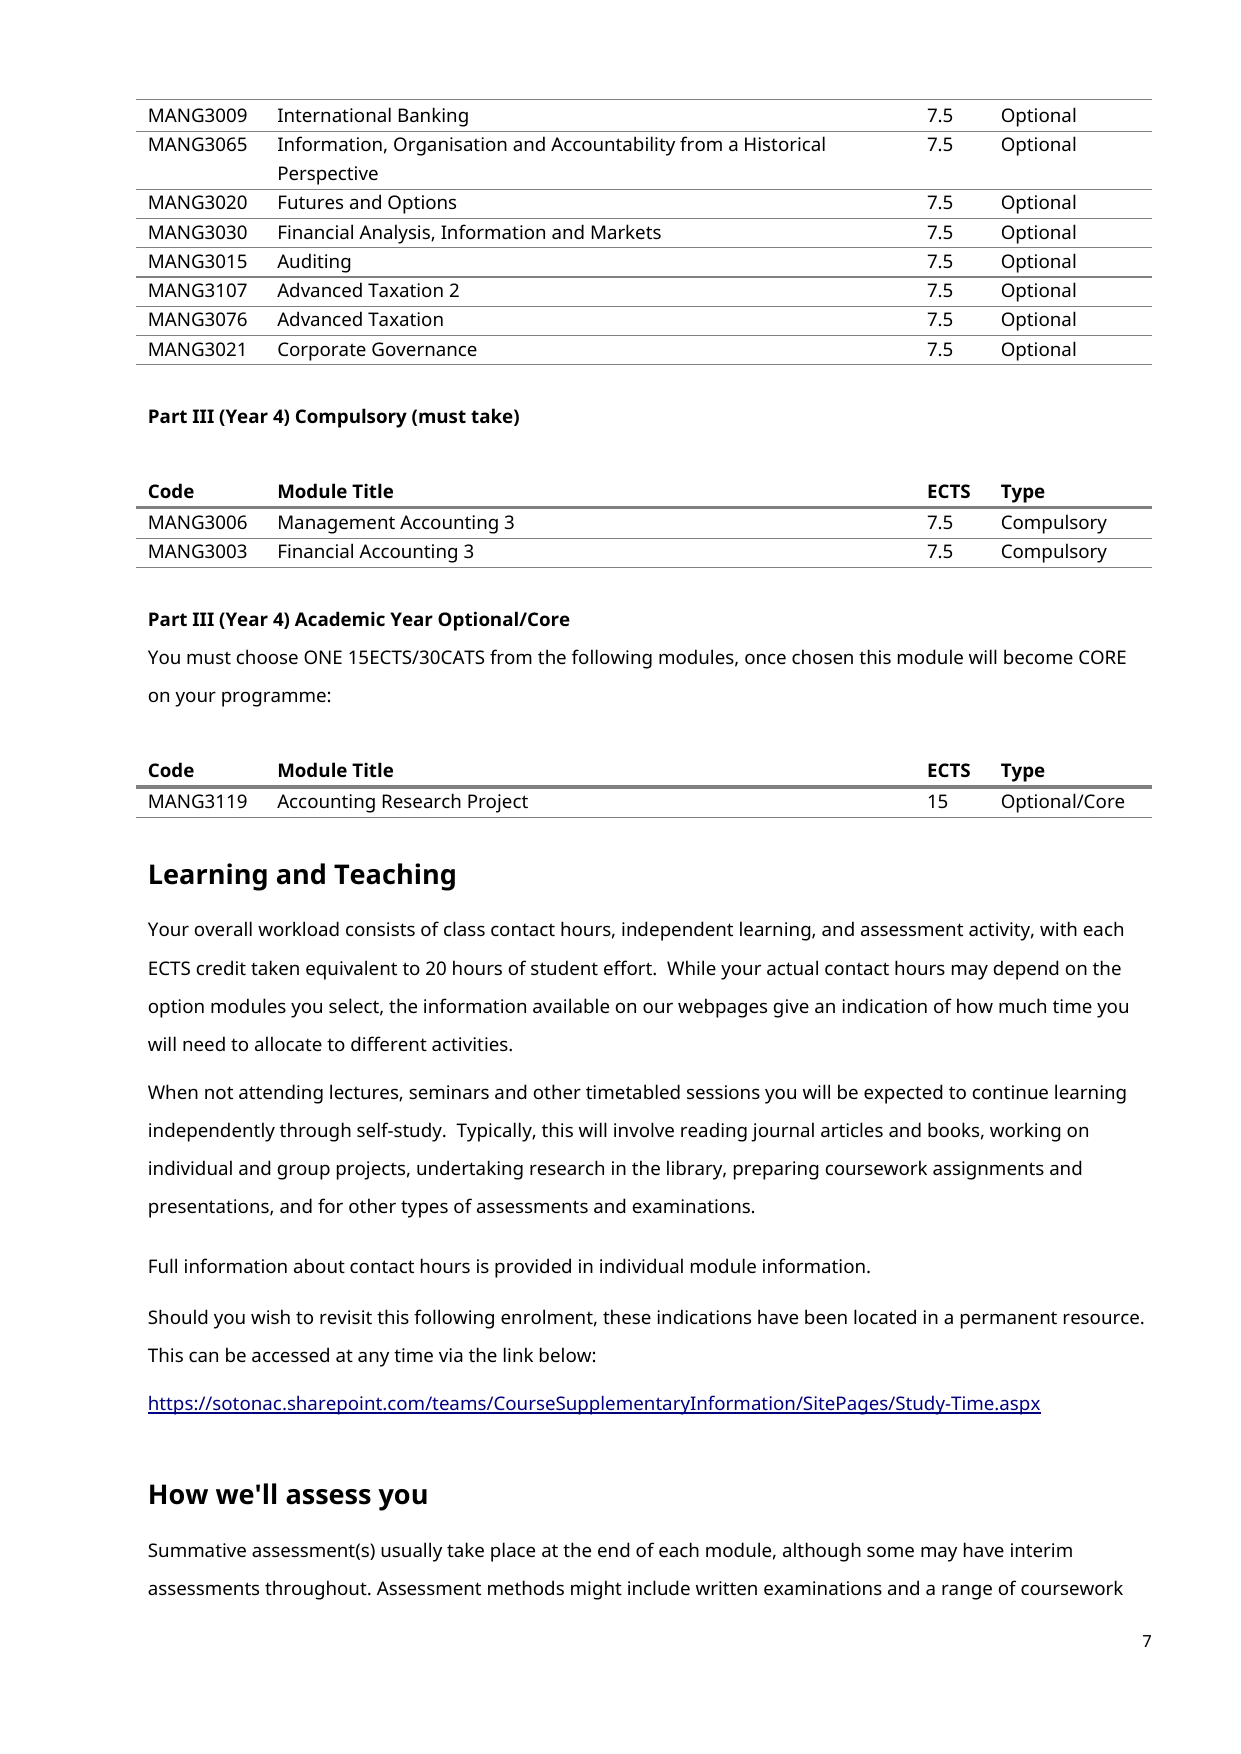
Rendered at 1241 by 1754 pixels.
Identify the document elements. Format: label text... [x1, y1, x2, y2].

table_cell 7.5 [916, 132, 989, 189]
table_cell 7.5 [916, 336, 989, 364]
table_cell Optional [989, 190, 1152, 218]
table_cell Futures and Options [266, 190, 916, 218]
text Full information about contact hours is provided in individual module information. [148, 1254, 1152, 1279]
table_cell Financial Accounting 3 [266, 539, 916, 567]
table_cell Corporate Governance [266, 336, 916, 364]
table_cell ECTS [916, 757, 989, 785]
table_cell MANG3119 [136, 789, 266, 817]
table_cell Optional [989, 278, 1152, 306]
table_cell MANG3015 [136, 248, 266, 276]
table_cell MANG3065 [136, 132, 266, 189]
text Your overall workload consists of class contact hours, independent learning, and assessment activity, with each ECTS credit taken equivalent to 20 hours of student effort. While your actual contact hours may depend on the option modules you select, the information available on our webpages give an indication of how much time you will need to allocate to different activities. [148, 917, 1152, 1057]
table_cell MANG3030 [136, 219, 266, 247]
table_cell Optional/Core [989, 789, 1152, 817]
table_cell 7.5 [916, 307, 989, 335]
table_cell Advanced Taxation [266, 307, 916, 335]
table_cell 7.5 [916, 539, 989, 567]
table_cell Optional [989, 307, 1152, 335]
subtitle How we'll assess you [148, 1476, 1152, 1512]
table_cell Management Accounting 3 [266, 509, 916, 538]
table_cell MANG3003 [136, 539, 266, 567]
table_cell MANG3006 [136, 509, 266, 538]
table_cell Optional [989, 100, 1152, 131]
table_cell Compulsory [989, 539, 1152, 567]
table_cell 7.5 [916, 219, 989, 247]
table_cell 7.5 [916, 278, 989, 306]
table_cell 7.5 [916, 190, 989, 218]
table_cell 7.5 [916, 248, 989, 276]
table_cell MANG3020 [136, 190, 266, 218]
table_cell Part III (Year 4) Academic Year Optional/Core You must choose ONE 15ECTS/30CATS from the following modules, once chosen this module will become CORE on your programme: [136, 568, 1152, 757]
table_cell MANG3076 [136, 307, 266, 335]
table_cell Optional [989, 132, 1152, 189]
table_cell MANG3021 [136, 336, 266, 364]
table_cell ECTS [916, 478, 989, 506]
table_cell 15 [916, 789, 989, 817]
table_cell Part III (Year 4) Compulsory (must take) [136, 365, 1152, 478]
table_cell 7.5 [916, 100, 989, 131]
table_cell Compulsory [989, 509, 1152, 538]
table_cell Auditing [266, 248, 916, 276]
table_cell Type [989, 757, 1152, 785]
table_cell Optional [989, 336, 1152, 364]
table_cell International Banking [266, 100, 916, 131]
text Should you wish to revisit this following enrolment, these indications have been located in a permanent resource. This can be accessed at any time via the link below: [148, 1304, 1152, 1368]
text When not attending lectures, seminars and other timetabled sessions you will be expected to continue learning independently through self-study. Typically, this will involve reading journal articles and books, working on individual and group projects, undertaking research in the library, preparing coursework assignments and presentations, and for other types of assessments and examinations. [148, 1079, 1152, 1219]
table_cell Code [136, 757, 266, 785]
table_cell MANG3107 [136, 278, 266, 306]
table_cell 7.5 [916, 509, 989, 538]
table_cell Advanced Taxation 2 [266, 278, 916, 306]
table_cell Module Title [266, 757, 916, 785]
text Summative assessment(s) usually take place at the end of each module, although some may have interim assessments throughout. Assessment methods might include written examinations and a range of coursework [148, 1537, 1152, 1601]
table_cell Code [136, 478, 266, 506]
table_cell MANG3009 [136, 100, 266, 131]
table_cell Type [989, 478, 1152, 506]
table_cell Optional [989, 248, 1152, 276]
subtitle Learning and Teaching [148, 855, 1152, 892]
table_cell Optional [989, 219, 1152, 247]
table_cell Information, Organisation and Accountability from a Historical Perspective [266, 132, 916, 189]
table_cell Module Title [266, 478, 916, 506]
table_cell Accounting Research Project [266, 789, 916, 817]
text https://sotonac.sharepoint.com/teams/CourseSupplementaryInformation/SitePages/Study-Time.aspx [148, 1390, 1152, 1416]
table_cell Financial Analysis, Information and Markets [266, 219, 916, 247]
